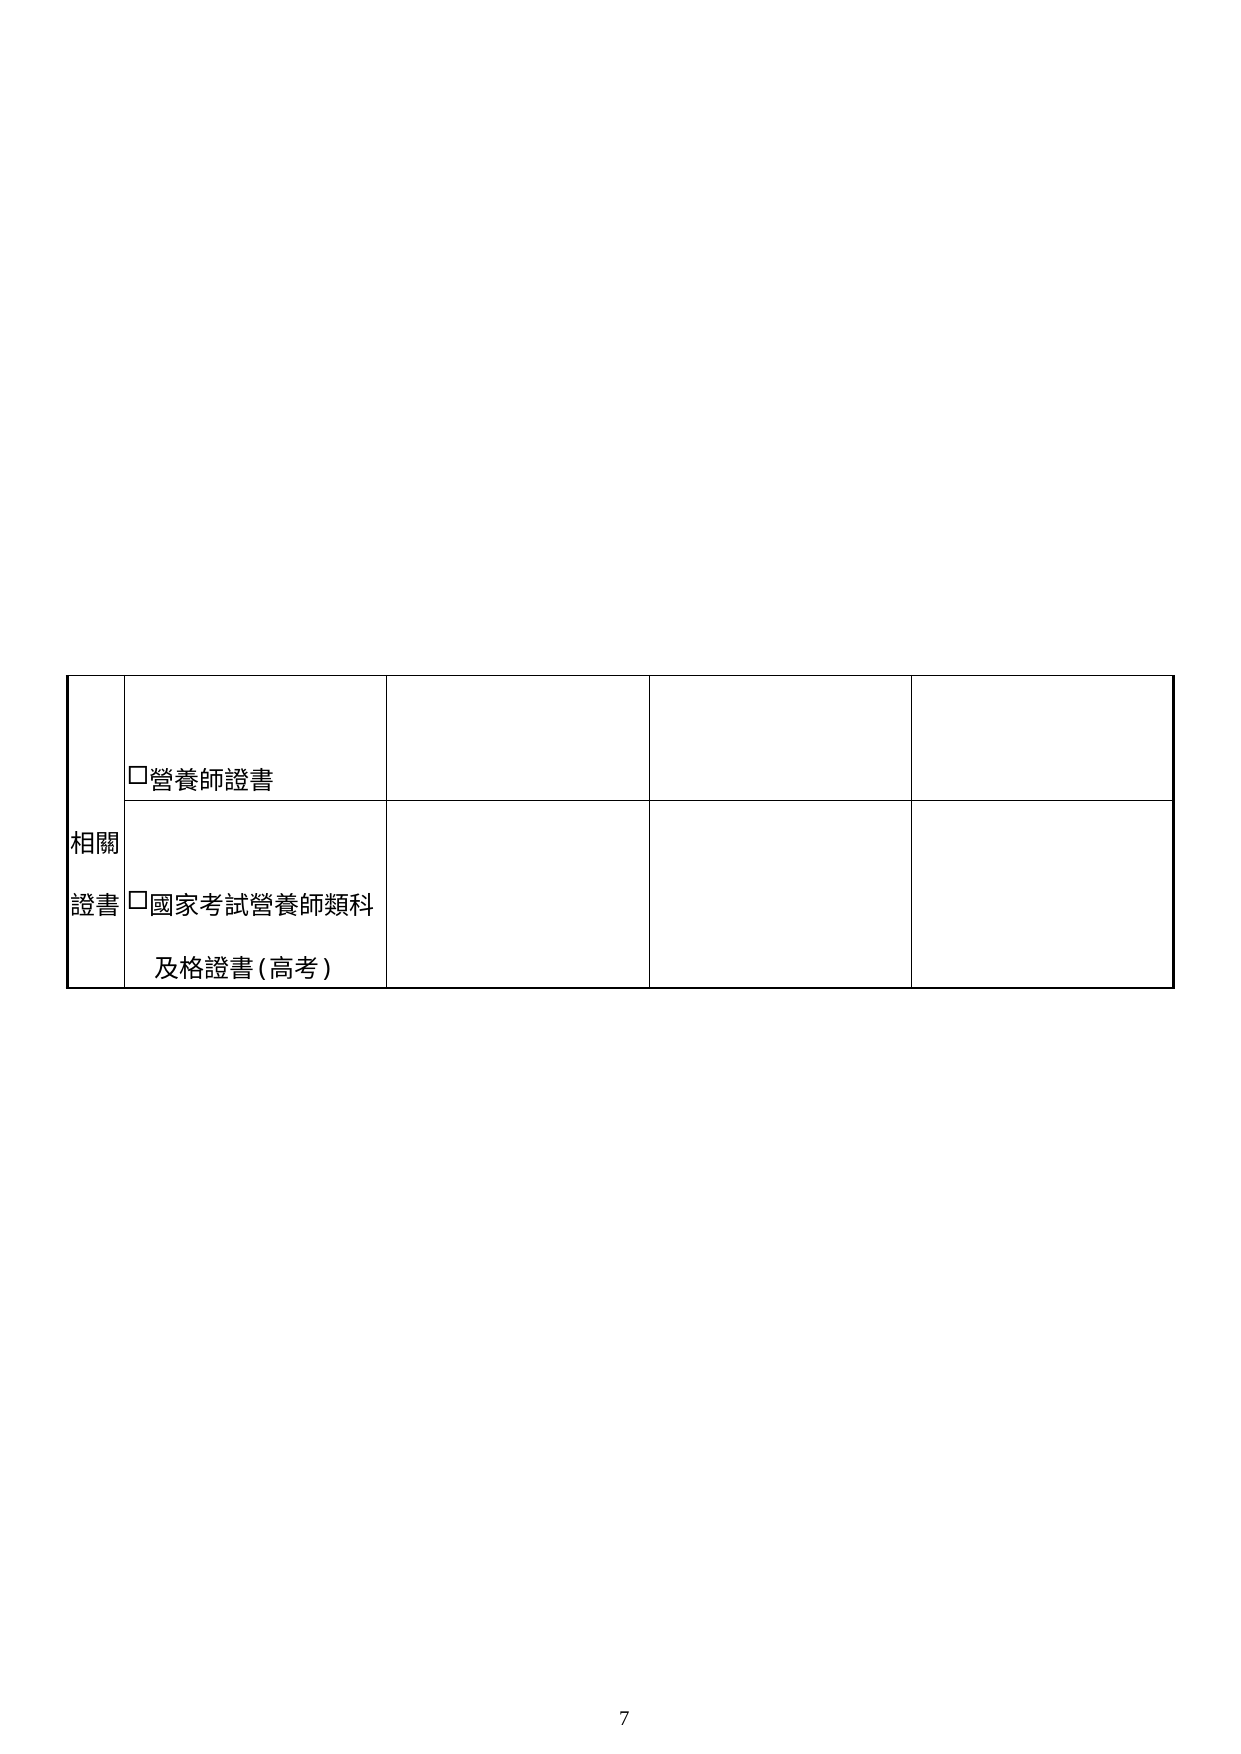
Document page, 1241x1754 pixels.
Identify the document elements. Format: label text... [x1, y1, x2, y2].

table_cell 營養師證書 [125, 676, 386, 800]
table_cell [912, 956, 1172, 987]
table_cell [387, 676, 649, 800]
table_cell [912, 676, 1172, 737]
table_cell 國家考試營養師類科及格證書(高考) [125, 801, 386, 987]
table_cell [650, 801, 911, 987]
table_cell [387, 801, 649, 987]
table_cell 相關證書 [69, 676, 124, 987]
table_cell [650, 676, 911, 800]
table_cell [912, 801, 1172, 893]
